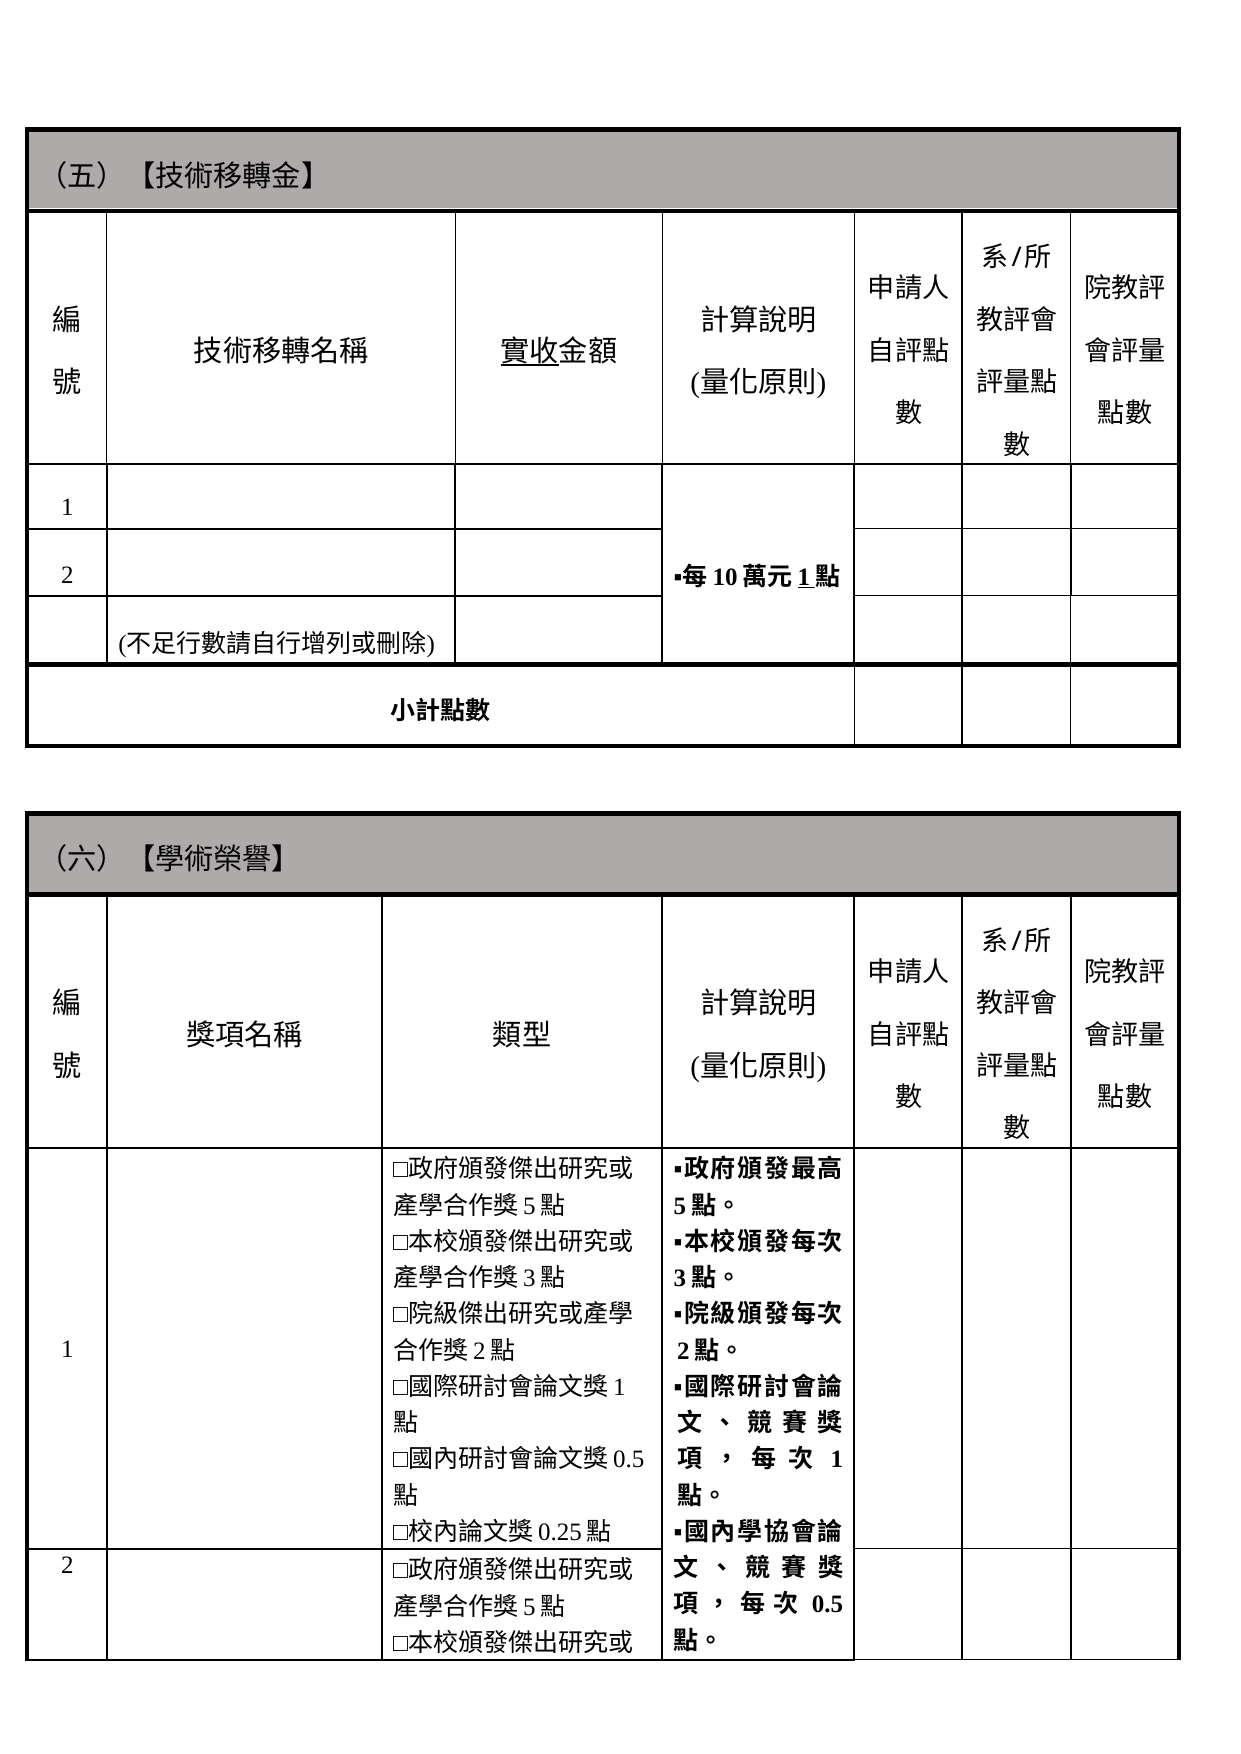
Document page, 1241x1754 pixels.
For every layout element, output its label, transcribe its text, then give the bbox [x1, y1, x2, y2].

table_header （五）【技術移轉金】 [29, 132, 1177, 208]
table_cell 院教評會評量點數 [1071, 213, 1177, 463]
table_cell [108, 465, 454, 528]
table_cell 技術移轉名稱 [107, 213, 455, 463]
table_cell [855, 667, 961, 743]
table_cell [855, 1149, 961, 1548]
table_cell 實收金額 [456, 213, 662, 463]
table_cell [963, 667, 1070, 743]
table_cell 2 [29, 530, 106, 595]
table_cell [108, 1550, 381, 1658]
table_cell [456, 597, 661, 662]
table_cell [855, 1549, 961, 1658]
table_cell 院教評會評量點數 [1072, 897, 1177, 1147]
table_cell [963, 529, 1070, 595]
table_cell [456, 465, 661, 528]
table_cell [1071, 667, 1177, 743]
table_cell 獎項名稱 [108, 897, 381, 1147]
table_cell [855, 529, 961, 595]
table_cell □政府頒發傑出研究或產學合作獎5點 □本校頒發傑出研究或產學合作獎3點 □院級傑出研究或產學合作獎2點 □國際研討會論文獎1點 □國內研討會論文獎0.5點 □校內論文獎0.25點 [383, 1149, 661, 1548]
table_cell [29, 597, 106, 662]
table_cell [1072, 1149, 1177, 1548]
table_cell [963, 1549, 1070, 1658]
table_cell [108, 1149, 381, 1548]
table_header （六）【學術榮譽】 [29, 816, 1177, 892]
table_cell (不足行數請自行增列或刪除) [108, 597, 454, 662]
table_cell [1072, 529, 1177, 595]
table_cell 系/所教評會評量點數 [963, 213, 1070, 463]
table_cell [855, 596, 961, 662]
table_cell [963, 465, 1070, 528]
table_cell 1 [29, 465, 106, 528]
table_cell 2 [29, 1550, 106, 1658]
table_cell [963, 1149, 1070, 1548]
table_cell ▪每10萬元1點 [663, 465, 853, 662]
table_cell [855, 465, 961, 528]
table_cell 系/所教評會評量點數 [963, 897, 1070, 1147]
table_cell 計算說明 (量化原則) [663, 213, 854, 463]
table_cell 申請人 自評點數 [855, 897, 961, 1147]
table_cell [1071, 596, 1177, 662]
table_cell [1072, 465, 1177, 528]
table_cell □政府頒發傑出研究或產學合作獎5點 □本校頒發傑出研究或 [383, 1550, 661, 1658]
table_cell [1072, 1549, 1177, 1658]
table_cell 1 [29, 1149, 106, 1548]
table_cell [963, 596, 1070, 662]
table_cell 編號 [29, 213, 106, 463]
table_cell 計算說明 (量化原則) [663, 897, 853, 1147]
table_cell [108, 530, 454, 595]
table_cell ▪政府頒發最高5點。 ▪本校頒發每次3點。 ▪院級頒發每次2點。 ▪國際研討會論文、競賽獎項，每次1點。 ▪國內學協會論文、競賽獎項，每次0.5點。 ▪校內論文、競賽獎項，每次0.25點。 本項最高5點 [663, 1149, 853, 1658]
table_cell 小計點數 [29, 667, 854, 743]
table_cell 編號 [29, 897, 106, 1147]
table_cell 類型 [383, 897, 661, 1147]
table_cell [456, 530, 661, 595]
table_cell 申請人 自評點數 [855, 213, 961, 463]
